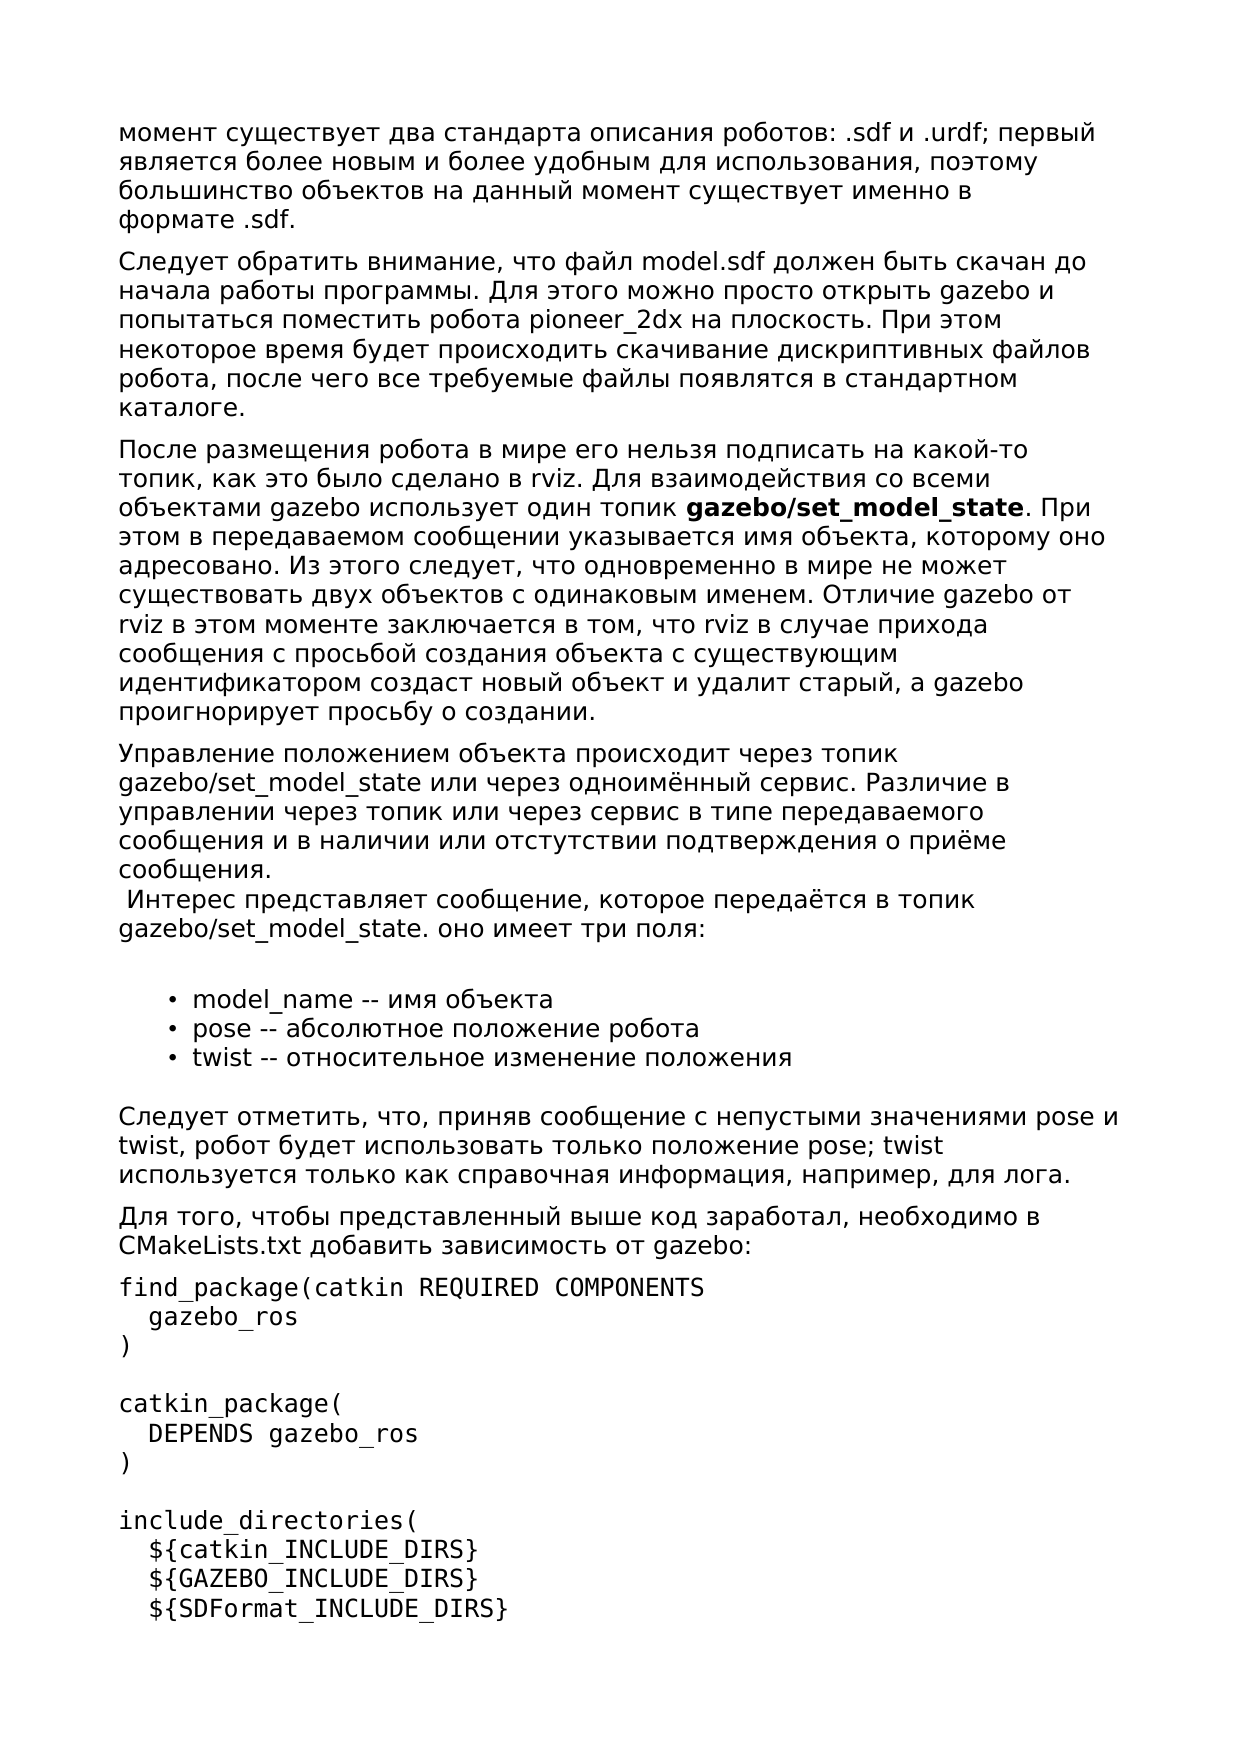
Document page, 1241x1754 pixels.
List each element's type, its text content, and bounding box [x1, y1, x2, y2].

list model_name -- имя объекта [177, 985, 1122, 1014]
text Следует отметить, что, приняв сообщение с непустыми значениями pose и twist, робот будет использовать только положение pose; twist используется только как справочная информация, например, для лога. [118, 1102, 1122, 1189]
text find_package(catkin REQUIRED COMPONENTS gazebo_ros ) catkin_package( DEPENDS gazebo_ros ) include_directories( ${catkin_INCLUDE_DIRS} ${GAZEBO_INCLUDE_DIRS} ${SDFormat_INCLUDE_DIRS} [118, 1273, 1122, 1623]
text момент существует два стандарта описания роботов: .sdf и .urdf; первый является более новым и более удобным для использования, поэтому большинство объектов на данный момент существует именно в формате .sdf. [118, 118, 1122, 235]
text Следует обратить внимание, что файл model.sdf должен быть скачан до начала работы программы. Для этого можно просто открыть gazebo и попытаться поместить робота pioneer_2dx на плоскость. При этом некоторое время будет происходить скачивание дискриптивных файлов робота, после чего все требуемые файлы появлятся в стандартном каталоге. [118, 247, 1122, 422]
text Управление положением объекта происходит через топик gazebo/set_model_state или через одноимённый сервис. Различие в управлении через топик или через сервис в типе передаваемого сообщения и в наличии или отстутствии подтверждения о приёме сообщения. Интерес представляет сообщение, которое передаётся в топик gazebo/set_model_state. оно имеет три поля: [118, 739, 1122, 943]
list twist -- относительное изменение положения [177, 1043, 1122, 1073]
text После размещения робота в мире его нельзя подписать на какой-то топик, как это было сделано в rviz. Для взаимодействия со всеми объектами gazebo использует один топик gazebo/set_model_state. При этом в передаваемом сообщении указывается имя объекта, которому оно адресовано. Из этого следует, что одновременно в мире не может существовать двух объектов с одинаковым именем. Отличие gazebo от rviz в этом моменте заключается в том, что rviz в случае прихода сообщения с просьбой создания объекта с существующим идентификатором создаст новый объект и удалит старый, а gazebo проигнорирует просьбу о создании. [118, 435, 1122, 726]
text Для того, чтобы представленный выше код заработал, необходимо в CMakeLists.txt добавить зависимость от gazebo: [118, 1202, 1122, 1260]
list pose -- абсолютное положение робота [177, 1014, 1122, 1043]
